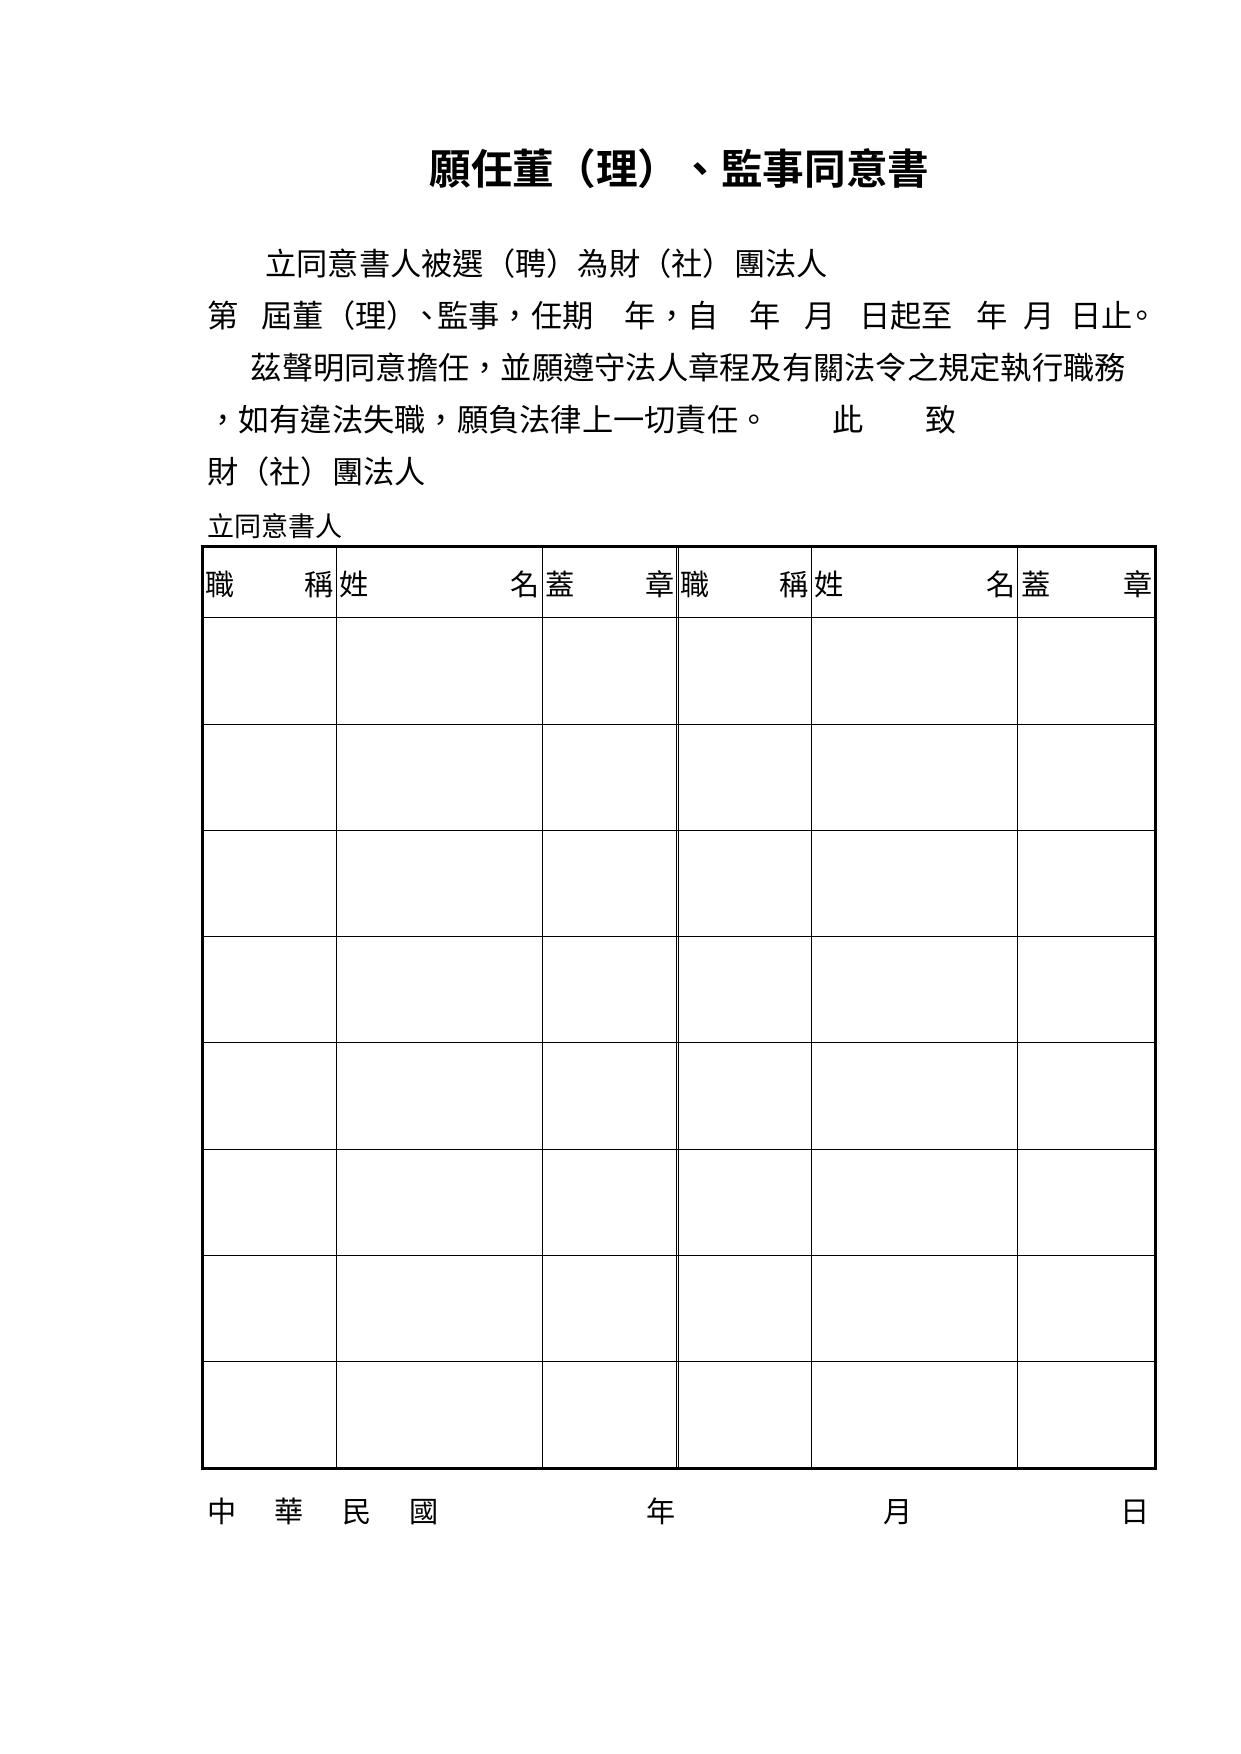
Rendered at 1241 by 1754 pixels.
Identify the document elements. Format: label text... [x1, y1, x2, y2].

table_cell [679, 831, 811, 936]
table_cell [679, 937, 811, 1042]
text 立同意書人被選（聘）為財（社）團法人 [207, 239, 1152, 284]
table_cell [812, 1256, 1017, 1361]
table_cell [543, 725, 676, 830]
table_cell [679, 1043, 811, 1148]
table_cell [204, 1362, 336, 1467]
table_cell [337, 1043, 542, 1148]
table_cell [1018, 1043, 1154, 1148]
table_header 蓋章 [543, 548, 676, 617]
table_cell [812, 1150, 1017, 1255]
table_cell [1018, 1256, 1154, 1361]
table_cell [337, 618, 542, 723]
table_cell [337, 1150, 542, 1255]
table_cell [812, 725, 1017, 830]
text ，如有違法失職，願負法律上一切責任。 此 致 [207, 395, 1152, 441]
table_cell [337, 1256, 542, 1361]
table_cell [1018, 831, 1154, 936]
table_cell [1018, 725, 1154, 830]
table_cell [679, 1362, 811, 1467]
table_cell [679, 618, 811, 723]
table_cell [337, 1362, 542, 1467]
table_cell [543, 1256, 676, 1361]
table_cell [812, 937, 1017, 1042]
table_cell [543, 1362, 676, 1467]
table_cell [1018, 1150, 1154, 1255]
text 第 屆董（理）、監事，任期 年，自 年 月 日起至 年 月 日止。茲聲明同意擔任，並願遵守法人章程及有關法令之規定執行職務 [207, 291, 1152, 388]
table_cell [543, 618, 676, 723]
table_cell [337, 937, 542, 1042]
table_cell [1018, 937, 1154, 1042]
table_cell [204, 831, 336, 936]
table_cell [679, 725, 811, 830]
table_header 職稱 [204, 548, 336, 617]
table_cell [204, 1150, 336, 1255]
table_cell [337, 831, 542, 936]
table_header 蓋章 [1018, 548, 1154, 617]
text 願任董（理）、監事同意書 [207, 148, 1152, 193]
table_cell [812, 831, 1017, 936]
table_header 職稱 [679, 548, 811, 617]
table_cell [679, 1150, 811, 1255]
table_cell [204, 937, 336, 1042]
table_header 姓名 [337, 548, 542, 617]
text 財（社）團法人 [207, 447, 1152, 492]
text 立同意書人 [207, 499, 1152, 545]
table_cell [204, 1256, 336, 1361]
table_cell [543, 937, 676, 1042]
table_cell [204, 618, 336, 723]
table_cell [543, 831, 676, 936]
table_cell [1018, 1362, 1154, 1467]
table_cell [337, 725, 542, 830]
table_cell [543, 1043, 676, 1148]
table_cell [204, 725, 336, 830]
table_cell [812, 618, 1017, 723]
table_cell [204, 1043, 336, 1148]
table_cell [1018, 618, 1154, 723]
table_cell [812, 1362, 1017, 1467]
table_cell [679, 1256, 811, 1361]
table_header 姓名 [812, 548, 1017, 617]
table_cell [812, 1043, 1017, 1148]
text 中 華 民 國 年 月 日 [207, 1489, 1152, 1531]
table_cell [543, 1150, 676, 1255]
